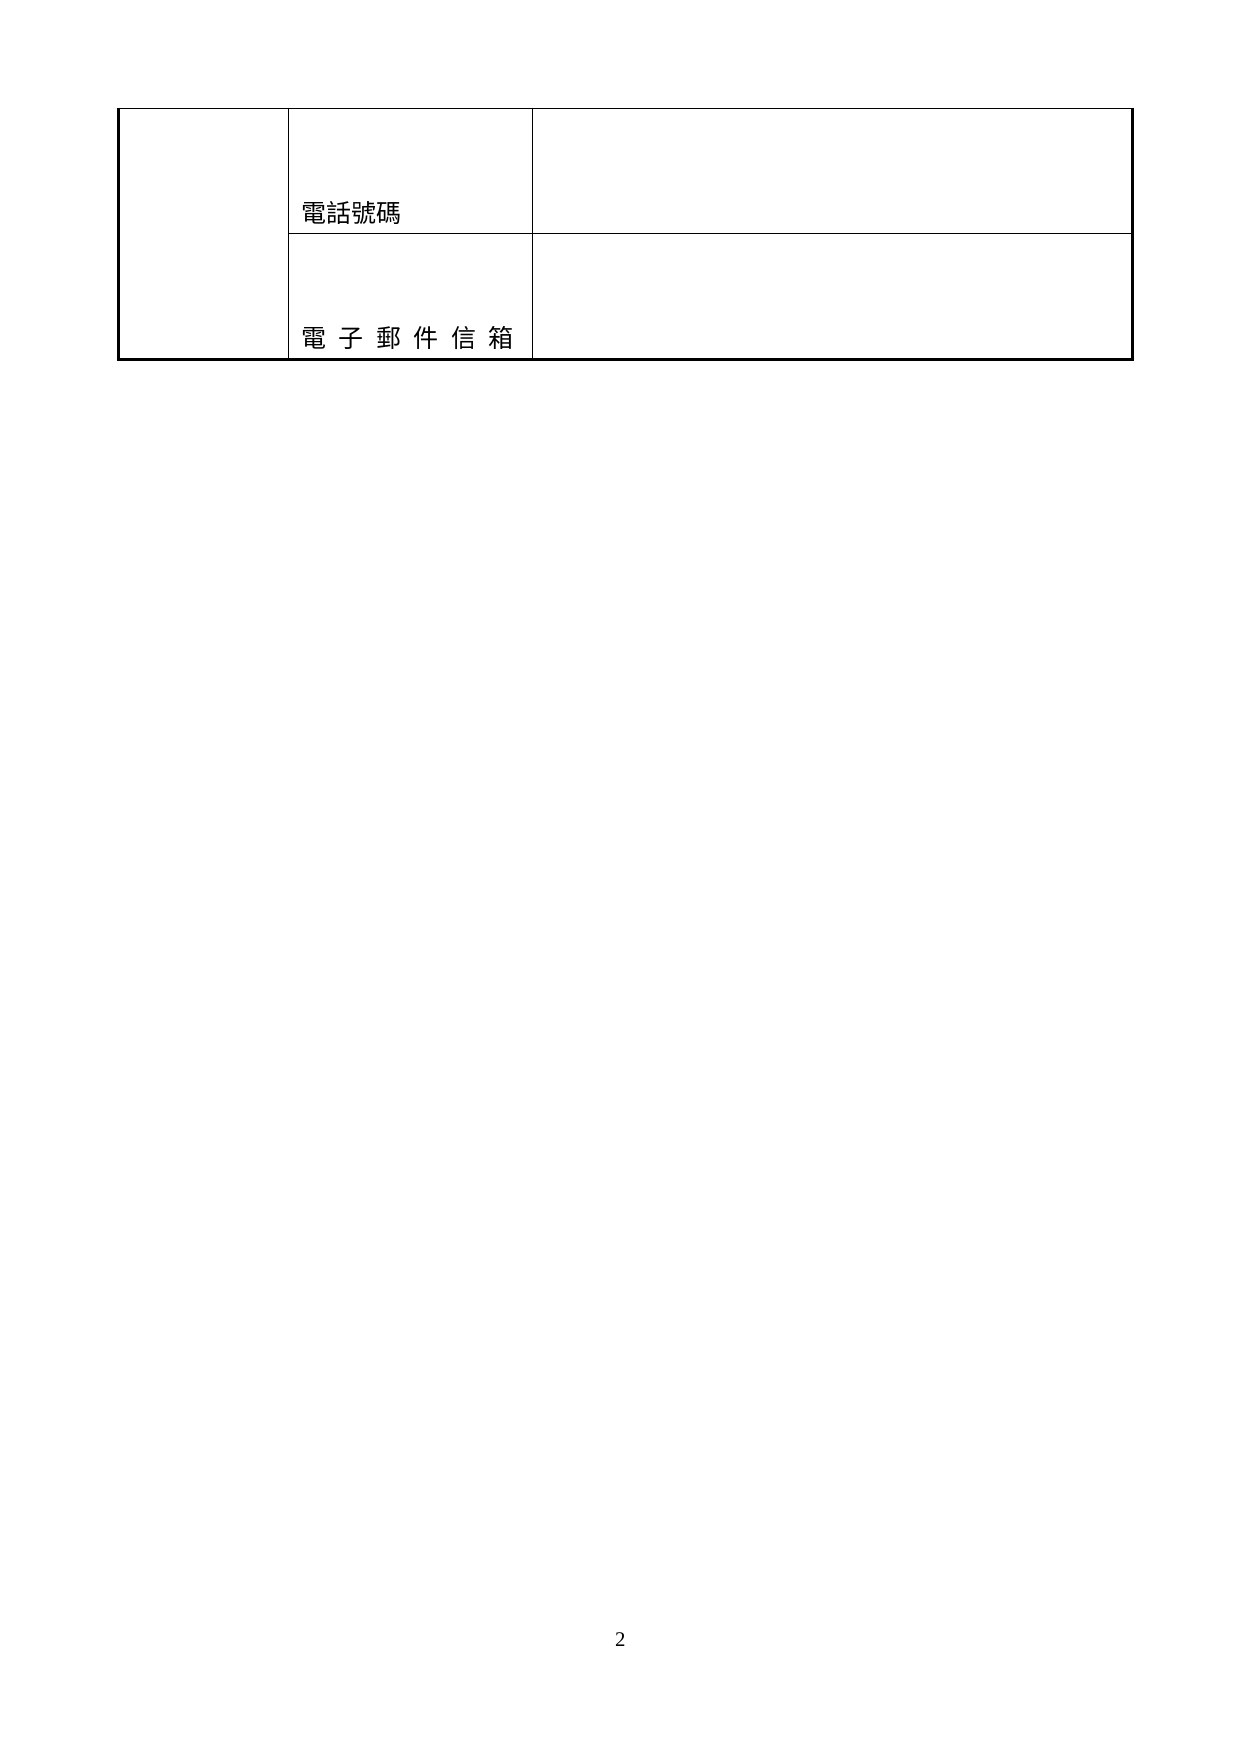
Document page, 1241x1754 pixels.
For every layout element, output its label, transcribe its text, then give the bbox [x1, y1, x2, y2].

table_cell [533, 109, 1131, 233]
table_cell 電話號碼 [289, 109, 532, 233]
table_cell [120, 109, 288, 358]
table_cell 電 子 郵 件 信 箱 [289, 234, 532, 358]
table_cell [533, 234, 1131, 358]
